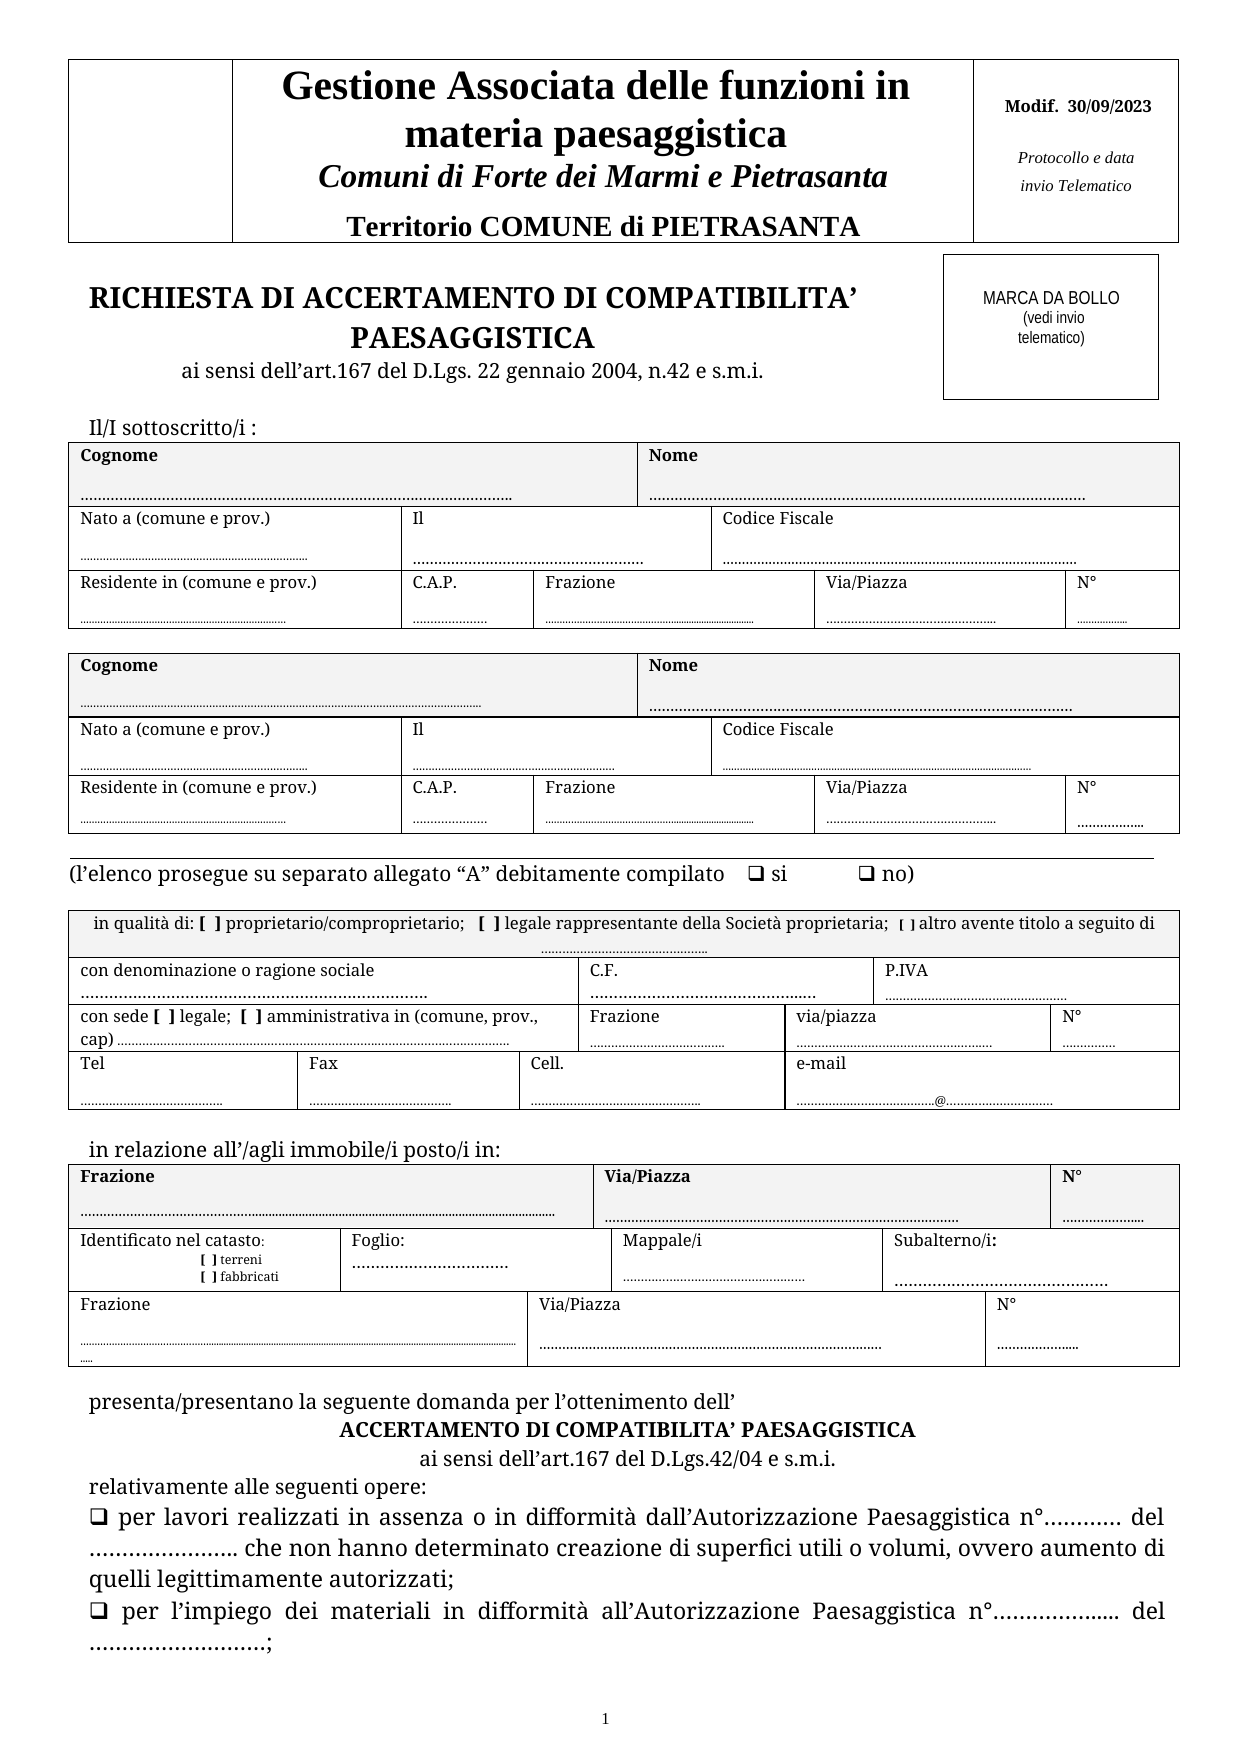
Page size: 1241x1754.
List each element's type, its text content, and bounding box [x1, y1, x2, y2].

table_cell [1159, 629, 1163, 653]
text telematico) [960, 327, 1143, 347]
text in relazione all’/agli immobile/i posto/i in: [89, 1135, 1166, 1164]
text  per lavori realizzati in assenza o in difformità dall’Autorizzazione Paesaggistica n°………… del ………………….. che non hanno determinato creazione di superfici utili o volumi, ovvero aumento di quelli legittimamente autorizzati; [89, 1501, 1166, 1594]
table_cell (l’elenco prosegue su separato allegato “A” debitamente compilato  si  no) [69, 858, 1154, 910]
table_cell [1167, 834, 1171, 858]
table_cell Frazione ………………………………………................................ [534, 571, 814, 628]
table_cell [1175, 834, 1179, 858]
table_cell Frazione ……………………………….. [579, 1005, 784, 1051]
table_cell Cell. …………………….………………….. [520, 1052, 784, 1109]
table_cell Frazione ………………………………………................................ [534, 776, 814, 833]
table_cell via/piazza …………………………………………….… [786, 1005, 1050, 1051]
table_header Via/Piazza ………………………………………………………………………………… [594, 1165, 1050, 1227]
table_cell [1171, 834, 1175, 858]
table_cell Cognome …………………………………………………………………………………………………………….. [69, 654, 637, 716]
table_cell Foglio: …………………………… [341, 1229, 611, 1291]
table_cell Mappale/i …………………………………………… [612, 1229, 882, 1291]
table_cell N° ……………... [1066, 776, 1179, 833]
table_cell C.A.P. ………………… [402, 776, 533, 833]
table_cell [1154, 629, 1158, 653]
table_cell con denominazione o ragione sociale ………………………………………………………………. [69, 958, 578, 1004]
table_cell Tel …………………………………. [69, 1052, 297, 1109]
table_header N° ……………….... [1051, 1165, 1179, 1227]
table_cell Subalterno/i: ……………………………………… [883, 1229, 1179, 1291]
table_cell [1154, 858, 1158, 910]
text relativamente alle seguenti opere: [89, 1472, 1166, 1501]
text ai sensi dell’art.167 del D.Lgs. 22 gennaio 2004, n.42 e s.m.i. [89, 357, 856, 385]
table_cell Via/Piazza ………………………………………... [815, 571, 1065, 628]
table_cell [637, 834, 1154, 858]
table_cell [69, 629, 637, 653]
table_cell Residente in (comune e prov.) ……………………………………………………………… [69, 776, 401, 833]
table_cell Nome ……………………………………………………………………………………… [638, 654, 1179, 716]
table_cell [1175, 858, 1179, 910]
table_cell [1175, 629, 1179, 653]
table_cell [1159, 834, 1163, 858]
subtitle PAESAGGISTICA [89, 317, 856, 357]
table_cell Via/Piazza ………………………………………... [815, 776, 1065, 833]
table_header Modif. 30/09/2023 Protocollo e data invio Telematico [974, 60, 1178, 242]
text presenta/presentano la seguente domanda per l’ottenimento dell’ [89, 1387, 1166, 1416]
table_header Frazione ………………………………………........................................................................................... [69, 1165, 593, 1227]
table_cell [1167, 858, 1171, 910]
table_cell [1167, 629, 1171, 653]
table_cell N° ……………... [1066, 571, 1179, 628]
text ACCERTAMENTO DI COMPATIBILITA’ PAESAGGISTICA [89, 1416, 1166, 1444]
table_cell [1159, 858, 1163, 910]
table_cell P.IVA …………………………………………… [874, 958, 1179, 1004]
table_cell Il ……………………………………………………… [402, 718, 711, 774]
table_cell con sede [ ] legale; [ ] amministrativa in (comune, prov., cap) ……………………………………………………………….………………………………. [69, 1005, 578, 1051]
table_cell Via/Piazza ……………………………………………………………………………… [528, 1292, 985, 1366]
table_cell [1163, 858, 1167, 910]
table_cell Identificato nel catasto: [ ] terreni [ ] fabbricati [69, 1229, 340, 1291]
table_cell Codice Fiscale ………………………………………………………………………………… [712, 507, 1179, 569]
table_cell [1154, 834, 1158, 858]
table_cell [1163, 629, 1167, 653]
table_cell Fax …………………………………. [298, 1052, 519, 1109]
table_cell Nato a (comune e prov.) …………………………………………………………….. [69, 507, 401, 569]
table_cell Il ……………………………………………… [402, 507, 711, 569]
subtitle Il/I sottoscritto/i : [89, 413, 1166, 442]
text  per l’impiego dei materiali in difformità all’Autorizzazione Paesaggistica n°……………..... del ………………………; [89, 1594, 1166, 1657]
table_cell C.A.P. ………………… [402, 571, 533, 628]
table_cell [1163, 834, 1167, 858]
table_cell N° …………… [1051, 1005, 1179, 1051]
table_cell N° ……………….... [986, 1292, 1179, 1366]
text RICHIESTA DI ACCERTAMENTO DI COMPATIBILITA’ [89, 277, 943, 317]
table_cell [69, 834, 637, 858]
table_cell C.F. ……………………………………...… [579, 958, 873, 1004]
table_cell Codice Fiscale ……………………………………………………………………………………………… [712, 718, 1179, 774]
table_cell in qualità di: [ ] proprietario/comproprietario; [ ] legale rappresentante della Società proprietaria; [ ] altro avente titolo a seguito di ……………………………………….. [69, 911, 1179, 957]
table_cell [1171, 629, 1175, 653]
table_header Gestione Associata delle funzioni in materia paesaggistica Comuni di Forte dei Marmi e Pietrasanta Territorio COMUNE di PIETRASANTA [233, 60, 973, 242]
text MARCA DA BOLLO [960, 287, 1143, 308]
table_cell Residente in (comune e prov.) ……………………………………………………………… [69, 571, 401, 628]
table_cell Frazione ………………………………………................................................................................................................................ [69, 1292, 527, 1366]
text (vedi invio [960, 308, 1143, 327]
table_cell Nato a (comune e prov.) …………………………………………………………….. [69, 718, 401, 774]
table_header Nome ………………………………………………………………………………………… [638, 443, 1179, 506]
table_cell [1171, 858, 1175, 910]
table_header Cognome ……………………………………………………………………………………….. [69, 443, 637, 506]
table_header [69, 60, 232, 242]
text ai sensi dell’art.167 del D.Lgs.42/04 e s.m.i. [89, 1444, 1166, 1472]
table_cell e-mail ………………………….……..@………………………… [786, 1052, 1179, 1109]
table_cell [637, 629, 1154, 653]
